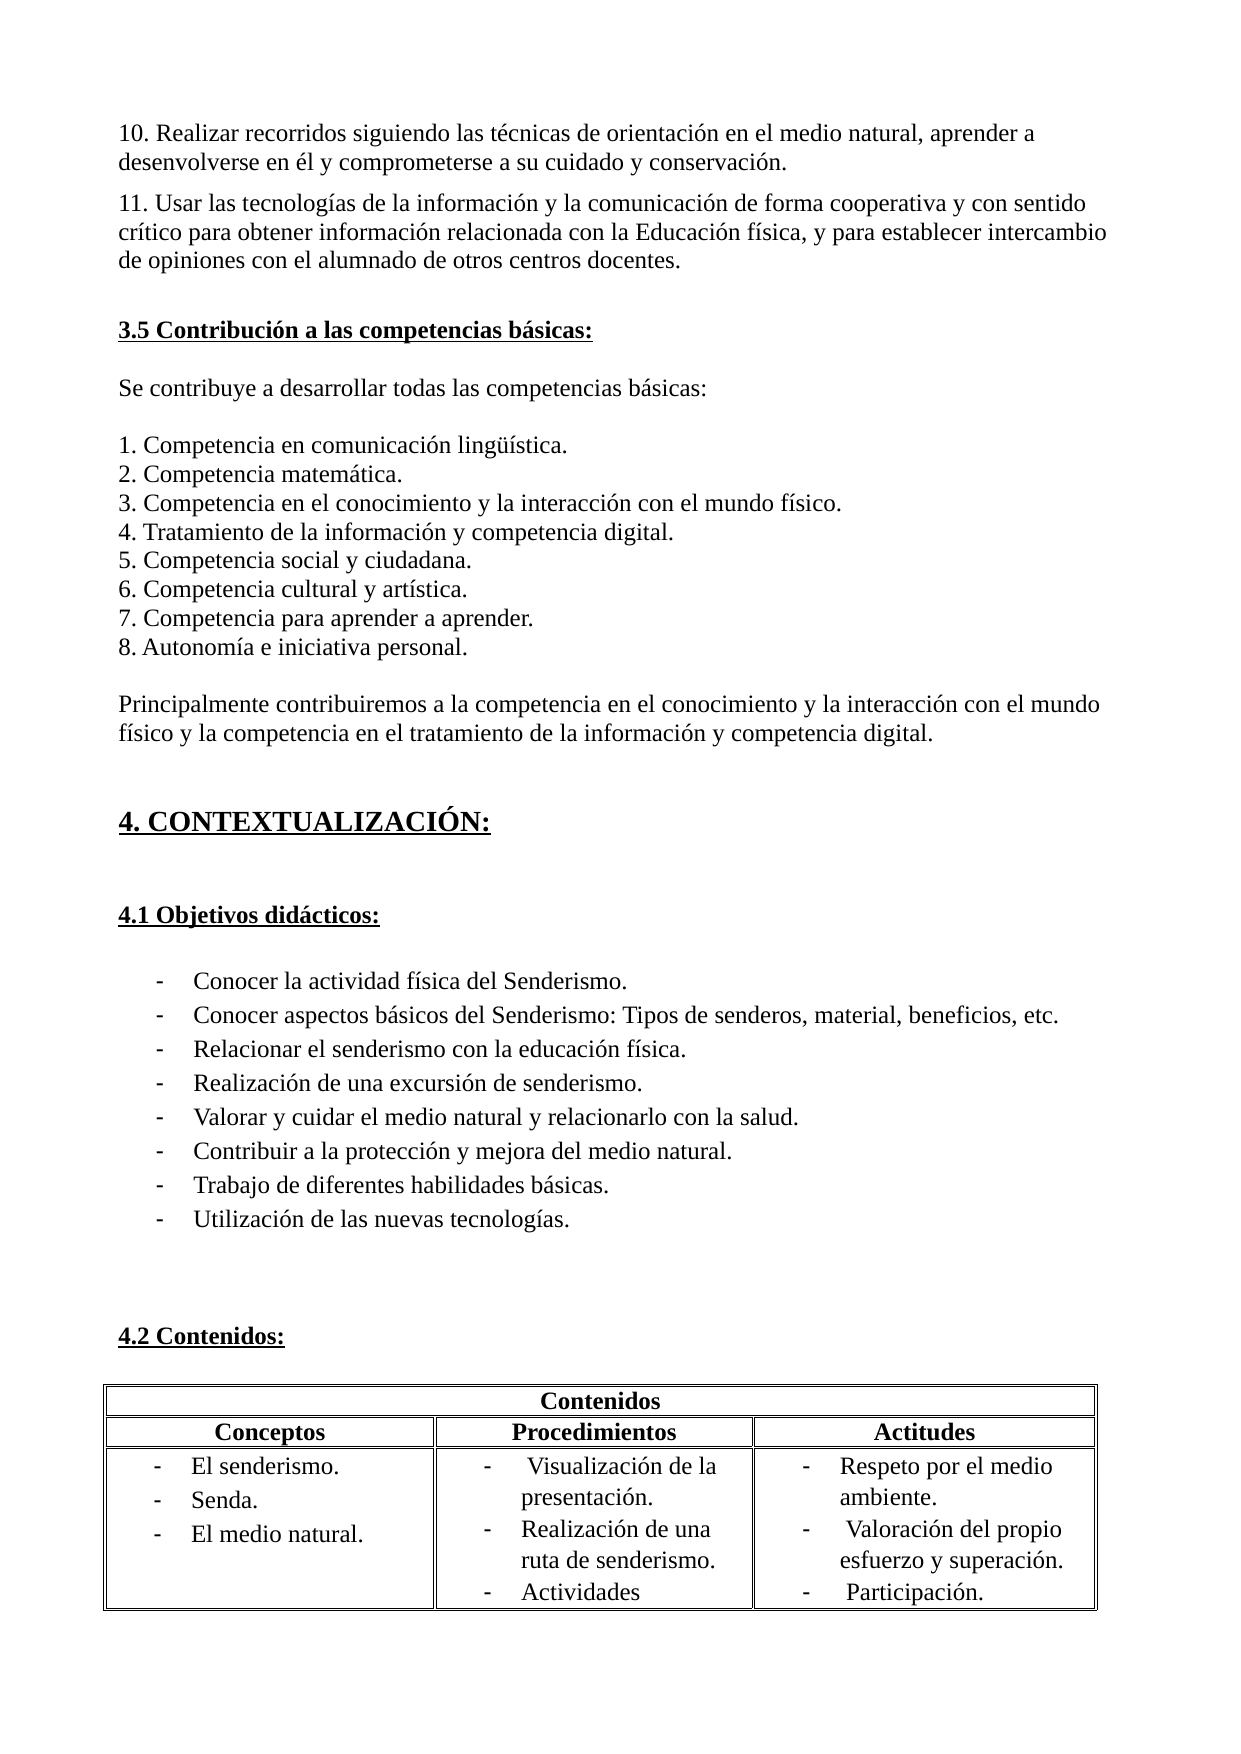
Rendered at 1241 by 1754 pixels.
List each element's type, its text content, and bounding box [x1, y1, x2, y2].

list Realización de una excursión de senderismo. [156, 1065, 1122, 1099]
text 3.5 Contribución a las competencias básicas: [118, 316, 1122, 344]
text 6. Competencia cultural y artística. [118, 574, 1122, 603]
text 11. Usar las tecnologías de la información y la comunicación de forma cooperativa y con sentido crítico para obtener información relacionada con la Educación física, y para establecer intercambio de opiniones con el alumnado de otros centros docentes. [118, 188, 1122, 274]
text 5. Competencia social y ciudadana. [118, 546, 1122, 574]
table_cell El senderismo. Senda. El medio natural. [107, 1449, 433, 1608]
table_cell Visualización de la presentación. Realización de una ruta de senderismo. Actividades [437, 1449, 752, 1608]
text 4.1 Objetivos didácticos: [118, 900, 1122, 929]
list Contribuir a la protección y mejora del medio natural. [156, 1133, 1122, 1167]
text 8. Autonomía e iniciativa personal. [118, 632, 1122, 661]
text 10. Realizar recorridos siguiendo las técnicas de orientación en el medio natural, aprender a desenvolverse en él y comprometerse a su cuidado y conservación. [118, 118, 1122, 176]
text 7. Competencia para aprender a aprender. [118, 603, 1122, 632]
table_cell Actitudes [755, 1418, 1094, 1446]
list Valorar y cuidar el medio natural y relacionarlo con la salud. [156, 1099, 1122, 1133]
list Conocer la actividad física del Senderismo. [156, 962, 1122, 997]
list 4. CONTEXTUALIZACIÓN: [44, 804, 1122, 838]
text 1. Competencia en comunicación lingüística. [118, 431, 1122, 459]
list Utilización de las nuevas tecnologías. [156, 1201, 1122, 1235]
text Principalmente contribuiremos a la competencia en el conocimiento y la interacción con el mundo físico y la competencia en el tratamiento de la información y competencia digital. [118, 689, 1122, 747]
text Se contribuye a desarrollar todas las competencias básicas: [118, 373, 1122, 402]
table_cell Conceptos [107, 1418, 433, 1446]
text 2. Competencia matemática. [118, 459, 1122, 488]
list Relacionar el senderismo con la educación física. [156, 1031, 1122, 1065]
list Conocer aspectos básicos del Senderismo: Tipos de senderos, material, beneficios, etc. [156, 997, 1122, 1031]
text 4. Tratamiento de la información y competencia digital. [118, 517, 1122, 546]
table_header Contenidos [107, 1387, 1094, 1414]
text 3. Competencia en el conocimiento y la interacción con el mundo físico. [118, 488, 1122, 517]
table_cell Respeto por el medio ambiente. Valoración del propio esfuerzo y superación. Participación. [755, 1449, 1094, 1608]
text 4.2 Contenidos: [118, 1321, 1122, 1350]
table_cell Procedimientos [437, 1418, 752, 1446]
list Trabajo de diferentes habilidades básicas. [156, 1167, 1122, 1201]
